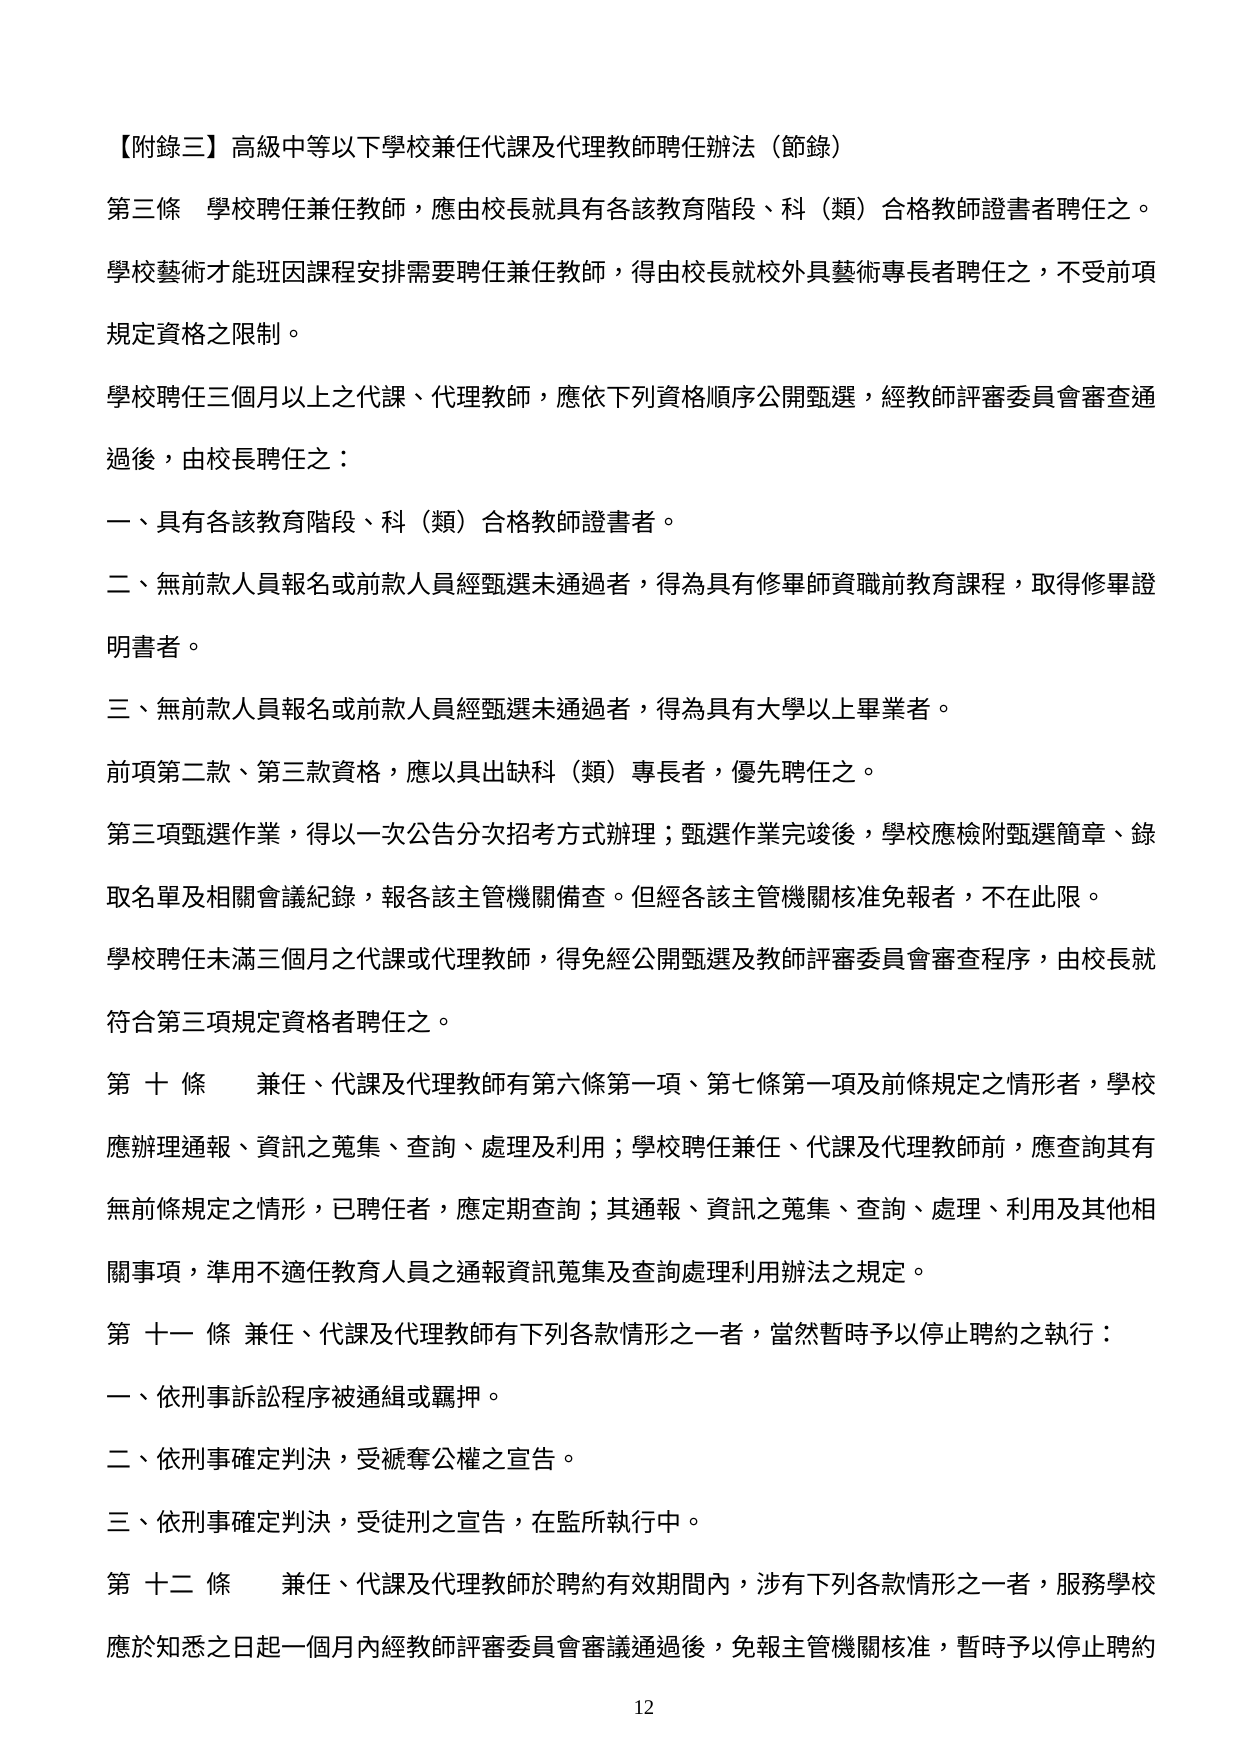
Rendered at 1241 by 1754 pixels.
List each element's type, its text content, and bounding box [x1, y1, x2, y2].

text 第三項甄選作業，得以一次公告分次招考方式辦理；甄選作業完竣後，學校應檢附甄選簡章、錄取名單及相關會議紀錄，報各該主管機關備查。但經各該主管機關核准免報者，不在此限。 [106, 791, 1181, 916]
text 第 十 條 兼任、代課及代理教師有第六條第一項、第七條第一項及前條規定之情形者，學校應辦理通報、資訊之蒐集、查詢、處理及利用；學校聘任兼任、代課及代理教師前，應查詢其有無前條規定之情形，已聘任者，應定期查詢；其通報、資訊之蒐集、查詢、處理、利用及其他相關事項，準用不適任教育人員之通報資訊蒐集及查詢處理利用辦法之規定。 [106, 1041, 1181, 1291]
text 二、依刑事確定判決，受褫奪公權之宣告。 [106, 1416, 1181, 1479]
text 學校聘任三個月以上之代課、代理教師，應依下列資格順序公開甄選，經教師評審委員會審查通過後，由校長聘任之： [106, 354, 1181, 479]
text 三、無前款人員報名或前款人員經甄選未通過者，得為具有大學以上畢業者。 [106, 666, 1181, 729]
text 第三條 學校聘任兼任教師，應由校長就具有各該教育階段、科（類）合格教師證書者聘任之。 [106, 166, 1181, 229]
text 前項第二款、第三款資格，應以具出缺科（類）專長者，優先聘任之。 [106, 729, 1181, 791]
text 二、無前款人員報名或前款人員經甄選未通過者，得為具有修畢師資職前教育課程，取得修畢證明書者。 [106, 541, 1181, 666]
text 三、依刑事確定判決，受徒刑之宣告，在監所執行中。 [106, 1479, 1181, 1541]
text 【附錄三】高級中等以下學校兼任代課及代理教師聘任辦法（節錄） [106, 104, 1181, 166]
text 第 十一 條 兼任、代課及代理教師有下列各款情形之一者，當然暫時予以停止聘約之執行： [106, 1291, 1181, 1354]
text 第 十二 條 兼任、代課及代理教師於聘約有效期間內，涉有下列各款情形之一者，服務學校應於知悉之日起一個月內經教師評審委員會審議通過後，免報主管機關核准，暫時予以停止聘約 [106, 1541, 1181, 1666]
text 學校聘任未滿三個月之代課或代理教師，得免經公開甄選及教師評審委員會審查程序，由校長就符合第三項規定資格者聘任之。 [106, 916, 1181, 1041]
text 一、具有各該教育階段、科（類）合格教師證書者。 [106, 479, 1181, 541]
text 一、依刑事訴訟程序被通緝或羈押。 [106, 1354, 1181, 1416]
text 學校藝術才能班因課程安排需要聘任兼任教師，得由校長就校外具藝術專長者聘任之，不受前項規定資格之限制。 [106, 229, 1181, 354]
